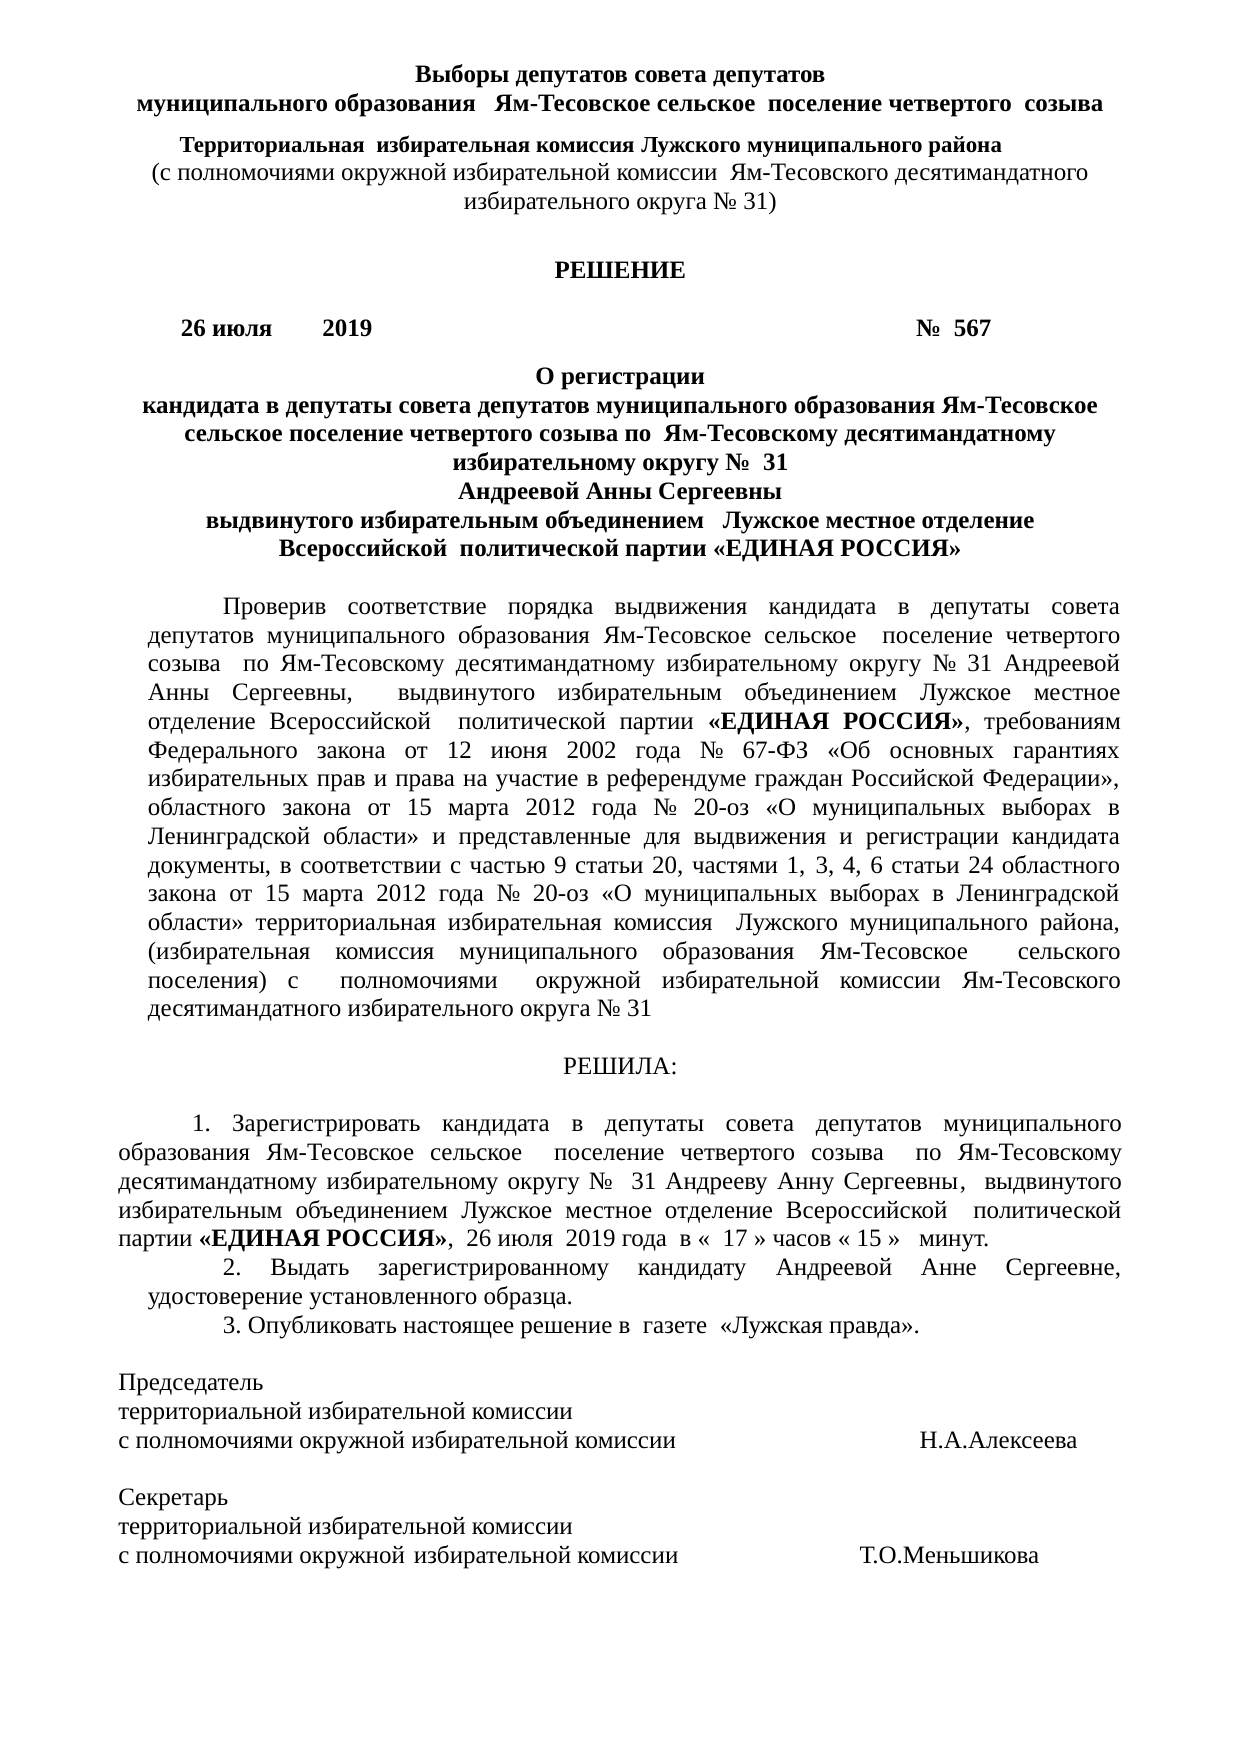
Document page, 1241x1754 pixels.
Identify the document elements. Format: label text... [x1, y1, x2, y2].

text Проверив соответствие порядка выдвижения кандидата в депутаты совета депутатов муниципального образования Ям-Тесовское сельское поселение четвертого созыва по Ям-Тесовскому десятимандатному избирательному округу № 31 Андреевой Анны Сергеевны, выдвинутого избирательным объединением Лужское местное отделение Всероссийской политической партии «ЕДИНАЯ РОССИЯ», требованиям Федерального закона от 12 июня 2002 года № 67-ФЗ «Об основных гарантиях избирательных прав и права на участие в референдуме граждан Российской Федерации», областного закона от 15 марта 2012 года № 20-оз «О муниципальных выборах в Ленинградской области» и представленные для выдвижения и регистрации кандидата документы, в соответствии с частью 9 статьи 20, частями 1, 3, 4, 6 статьи 24 областного закона от 15 марта 2012 года № 20-оз «О муниципальных выборах в Ленинградской области» территориальная избирательная комиссия Лужского муниципального района, (избирательная комиссия муниципального образования Ям-Тесовское сельского поселения) с полномочиями окружной избирательной комиссии Ям-Тесовского десятимандатного избирательного округа № 31 [148, 591, 1121, 1022]
text 2. Выдать зарегистрированному кандидату Андреевой Анне Сергеевне, удостоверение установленного образца. [148, 1252, 1121, 1310]
text Секретарь [118, 1482, 1122, 1511]
text 3. Опубликовать настоящее решение в газете «Лужская правда». [148, 1310, 1121, 1338]
text кандидата в депутаты совета депутатов муниципального образования Ям-Тесовское сельское поселение четвертого созыва по Ям-Тесовскому десятимандатному [118, 390, 1122, 447]
text Андреевой Анны Сергеевны [118, 476, 1122, 505]
text выдвинутого избирательным объединением Лужское местное отделение Всероссийской политической партии «ЕДИНАЯ РОССИЯ» [118, 505, 1122, 562]
text с полномочиями окружной избирательной комиссии Т.О.Меньшикова [118, 1540, 1122, 1568]
text муниципального образования Ям-Тесовское сельское поселение четвертого созыва [118, 88, 1122, 117]
text Выборы депутатов совета депутатов [118, 59, 1122, 88]
text РЕШЕНИЕ [118, 256, 1122, 284]
text Председатель [118, 1367, 1122, 1396]
text с полномочиями окружной избирательной комиссии Н.А.Алексеева [118, 1425, 1122, 1453]
text избирательному округу № 31 [118, 447, 1122, 476]
text 26 июля 2019 № 567 [118, 313, 1122, 342]
text 1. Зарегистрировать кандидата в депутаты совета депутатов муниципального образования Ям-Тесовское сельское поселение четвертого созыва по Ям-Тесовскому десятимандатному избирательному округу № 31 Андрееву Анну Сергеевны, выдвинутого избирательным объединением Лужское местное отделение Всероссийской политической партии «ЕДИНАЯ РОССИЯ», 26 июля 2019 года в « 17 » часов « 15 » минут. [118, 1108, 1122, 1252]
text территориальной избирательной комиссии [118, 1511, 1122, 1540]
text Территориальная избирательная комиссия Лужского муниципального района [59, 129, 1122, 157]
text (с полномочиями окружной избирательной комиссии Ям-Тесовского десятимандатного избирательного округа № 31) [118, 157, 1122, 215]
text территориальной избирательной комиссии [118, 1396, 1122, 1425]
text О регистрации [118, 361, 1122, 390]
text РЕШИЛА: [118, 1051, 1122, 1080]
